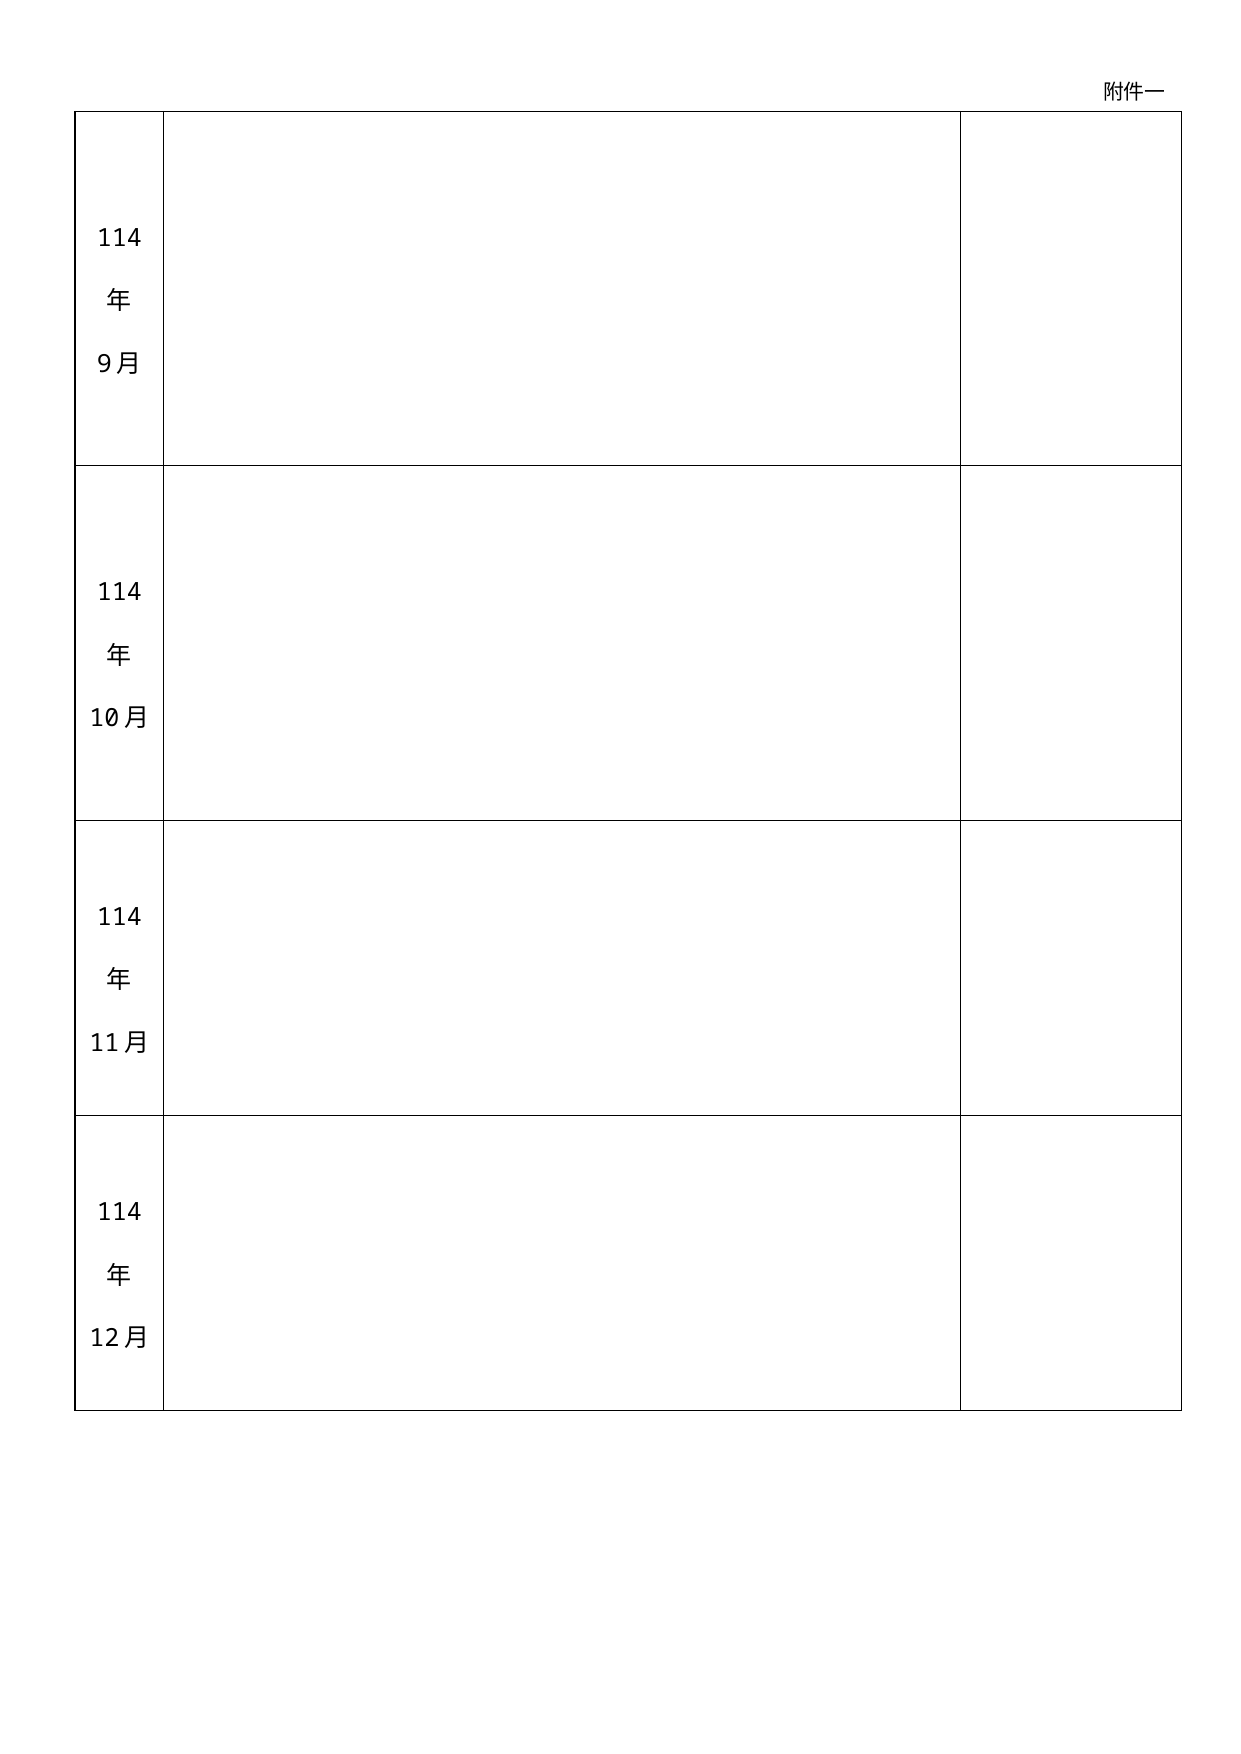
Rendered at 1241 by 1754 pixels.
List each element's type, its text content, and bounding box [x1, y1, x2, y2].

table_cell [961, 112, 1181, 465]
table_cell [961, 466, 1181, 819]
table_cell [164, 1116, 960, 1410]
table_cell [164, 821, 960, 1115]
table_cell [164, 112, 960, 465]
table_cell 114年 12月 [76, 1116, 163, 1410]
table_cell 114年 9月 [76, 112, 163, 465]
table_cell [961, 1116, 1181, 1410]
table_cell 114年 10月 [76, 466, 163, 819]
table_cell [164, 466, 960, 819]
table_cell [961, 821, 1181, 1115]
table_cell 114年 11月 [76, 821, 163, 1115]
